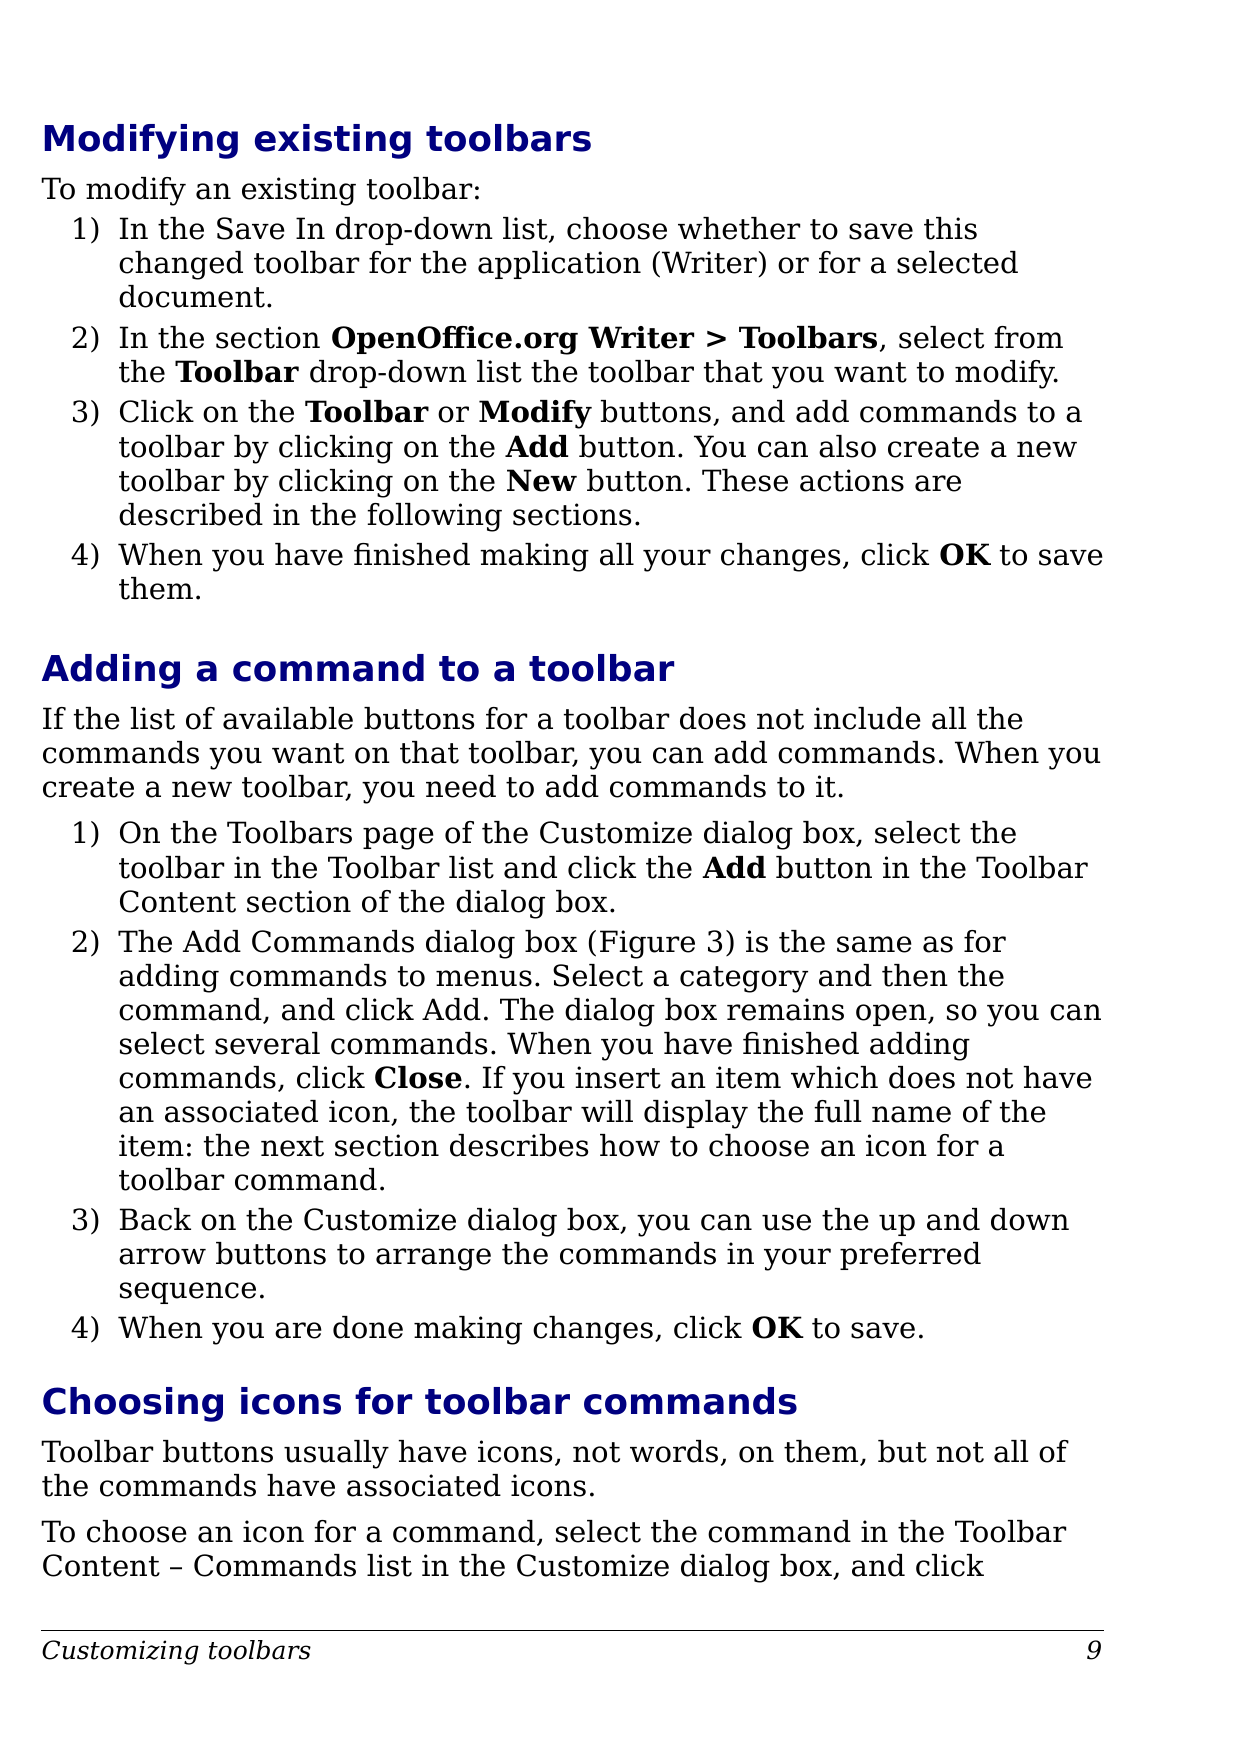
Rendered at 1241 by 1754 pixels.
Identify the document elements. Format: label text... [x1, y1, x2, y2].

subtitle Adding a command to a toolbar [41, 648, 1104, 690]
subtitle Modifying existing toolbars [41, 118, 1104, 159]
text To choose an icon for a command, select the command in the Toolbar Content – Commands list in the Customize dialog box, and click [41, 1516, 1104, 1583]
list When you have finished making all your changes, click OK to save them. [100, 538, 1104, 607]
list In the Save In drop-down list, choose whether to save this changed toolbar for the application (Writer) or for a selected document. [100, 212, 1104, 314]
list On the Toolbars page of the Customize dialog box, select the toolbar in the Toolbar list and click the Add button in the Toolbar Content section of the dialog box. [100, 817, 1104, 919]
subtitle Choosing icons for toolbar commands [41, 1381, 1104, 1423]
list When you are done making changes, click OK to save. [100, 1311, 1104, 1346]
list The Add Commands dialog box (Figure 3) is the same as for adding commands to menus. Select a category and then the command, and click Add. The dialog box remains open, so you can select several commands. When you have finished adding commands, click Close. If you insert an item which does not have an associated icon, the toolbar will display the full name of the item: the next section describes how to choose an icon for a toolbar command. [100, 925, 1104, 1197]
list Click on the Toolbar or Modify buttons, and add commands to a toolbar by clicking on the Add button. You can also create a new toolbar by clicking on the New button. These actions are described in the following sections. [100, 395, 1104, 532]
text If the list of available buttons for a toolbar does not include all the commands you want on that toolbar, you can add commands. When you create a new toolbar, you need to add commands to it. [41, 702, 1104, 804]
list Back on the Customize dialog box, you can use the up and down arrow buttons to arrange the commands in your preferred sequence. [100, 1203, 1104, 1305]
text Toolbar buttons usually have icons, not words, on them, but not all of the commands have associated icons. [41, 1435, 1104, 1503]
list To modify an existing toolbar: [41, 172, 1104, 206]
list In the section OpenOffice.org Writer > Toolbars, select from the Toolbar drop-down list the toolbar that you want to modify. [100, 321, 1104, 389]
